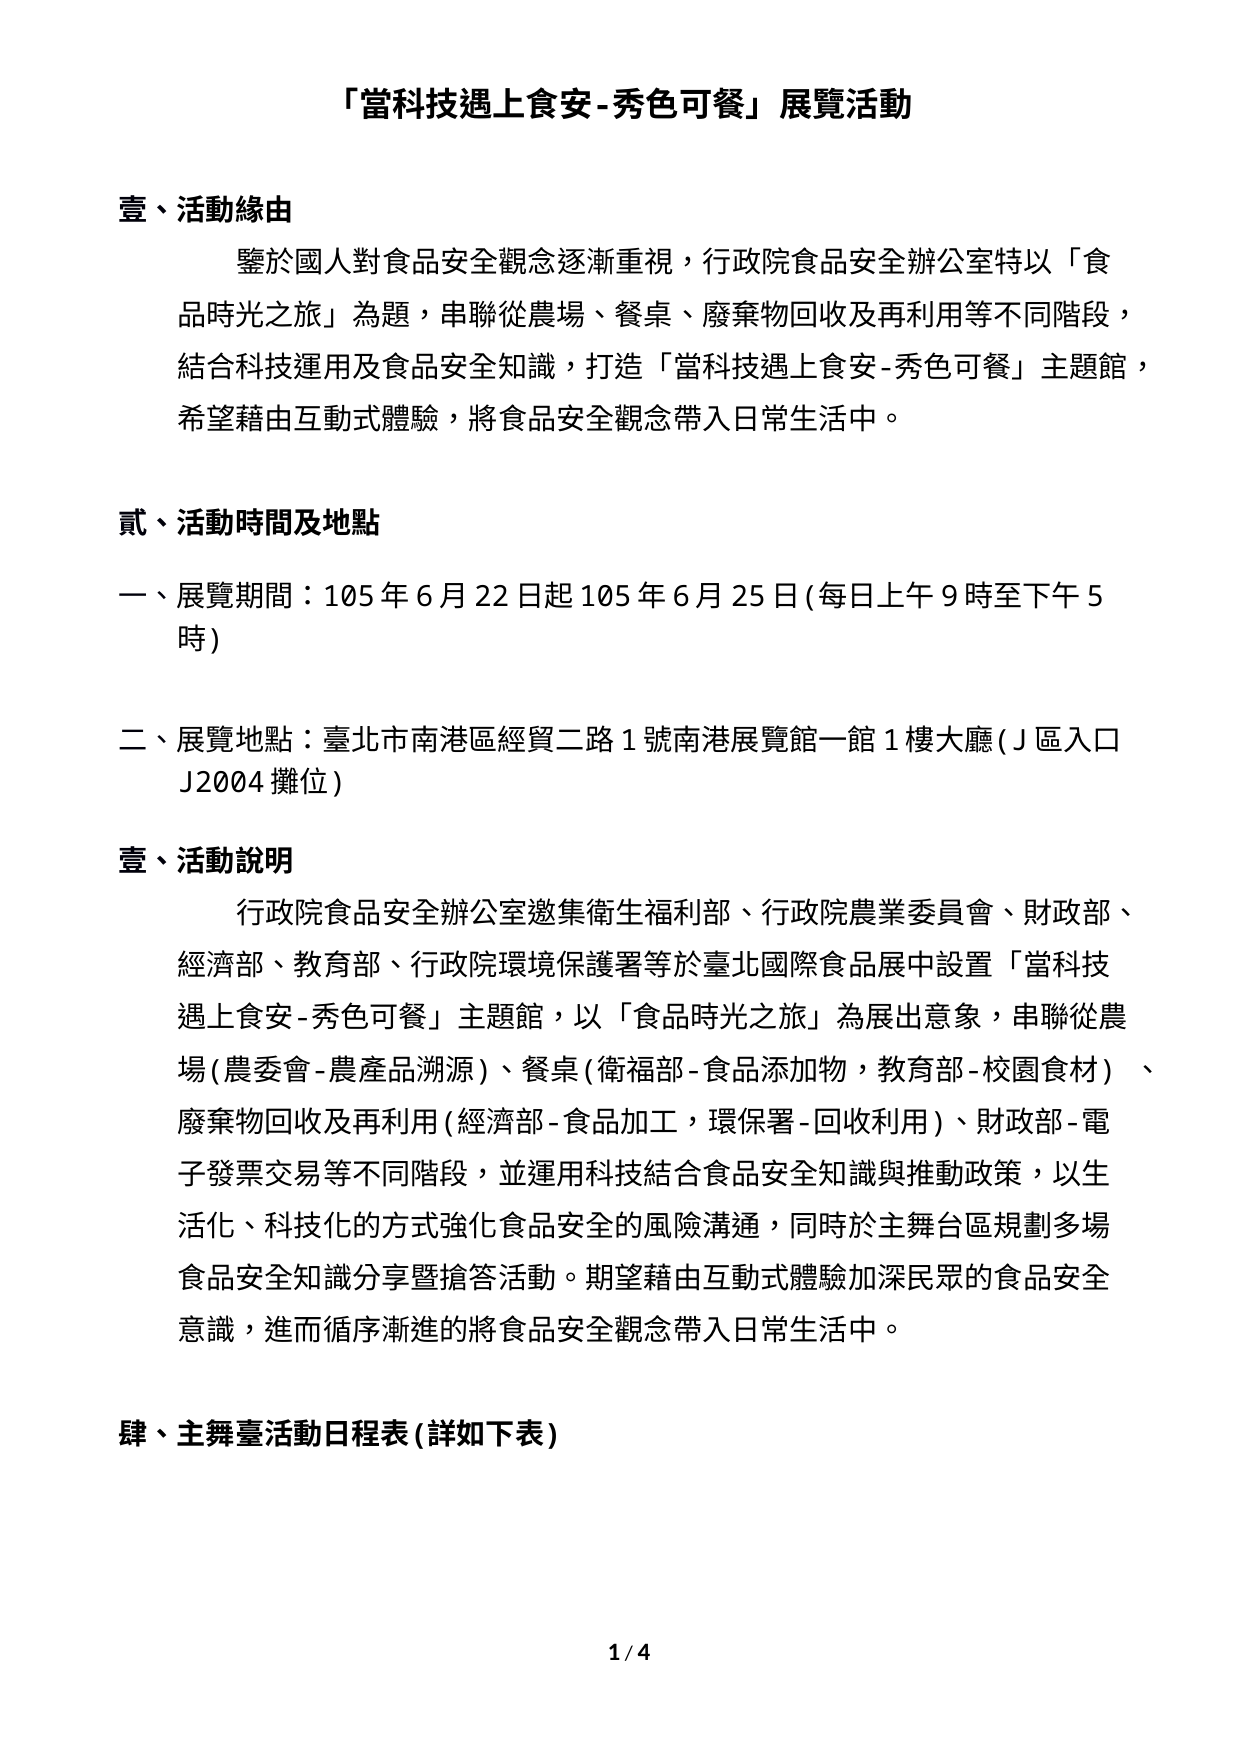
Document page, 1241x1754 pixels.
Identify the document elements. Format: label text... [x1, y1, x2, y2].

list 展覽期間：105年6月22日起105年6月25日(每日上午9時至下午5時) [118, 573, 1134, 658]
text 鑒於國人對食品安全觀念逐漸重視，行政院食品安全辦公室特以「食品時光之旅」為題，串聯從農場、餐桌、廢棄物回收及再利用等不同階段，結合科技運用及食品安全知識，打造「當科技遇上食安-秀色可餐」主題館，希望藉由互動式體驗，將食品安全觀念帶入日常生活中。 [177, 231, 1134, 439]
text 「當科技遇上食安-秀色可餐」展覽活動 [103, 75, 1134, 127]
list 活動說明 [118, 830, 1134, 882]
list 展覽地點：臺北市南港區經貿二路1號南港展覽館一館1樓大廳(J區入口J2004攤位) [118, 716, 1134, 801]
list 活動緣由 [118, 179, 1134, 231]
text 行政院食品安全辦公室邀集衛生福利部、行政院農業委員會、財政部、經濟部、教育部、行政院環境保護署等於臺北國際食品展中設置「當科技遇上食安-秀色可餐」主題館，以「食品時光之旅」為展出意象，串聯從農場(農委會-農產品溯源)、餐桌(衛福部-食品添加物，教育部-校園食材) 、廢棄物回收及再利用(經濟部-食品加工，環保署-回收利用)、財政部-電子發票交易等不同階段，並運用科技結合食品安全知識與推動政策，以生活化、科技化的方式強化食品安全的風險溝通，同時於主舞台區規劃多場食品安全知識分享暨搶答活動。期望藉由互動式體驗加深民眾的食品安全意識，進而循序漸進的將食品安全觀念帶入日常生活中。 [177, 882, 1134, 1351]
list 活動時間及地點 [118, 492, 1134, 544]
text 肆、主舞臺活動日程表(詳如下表) [118, 1403, 1134, 1455]
